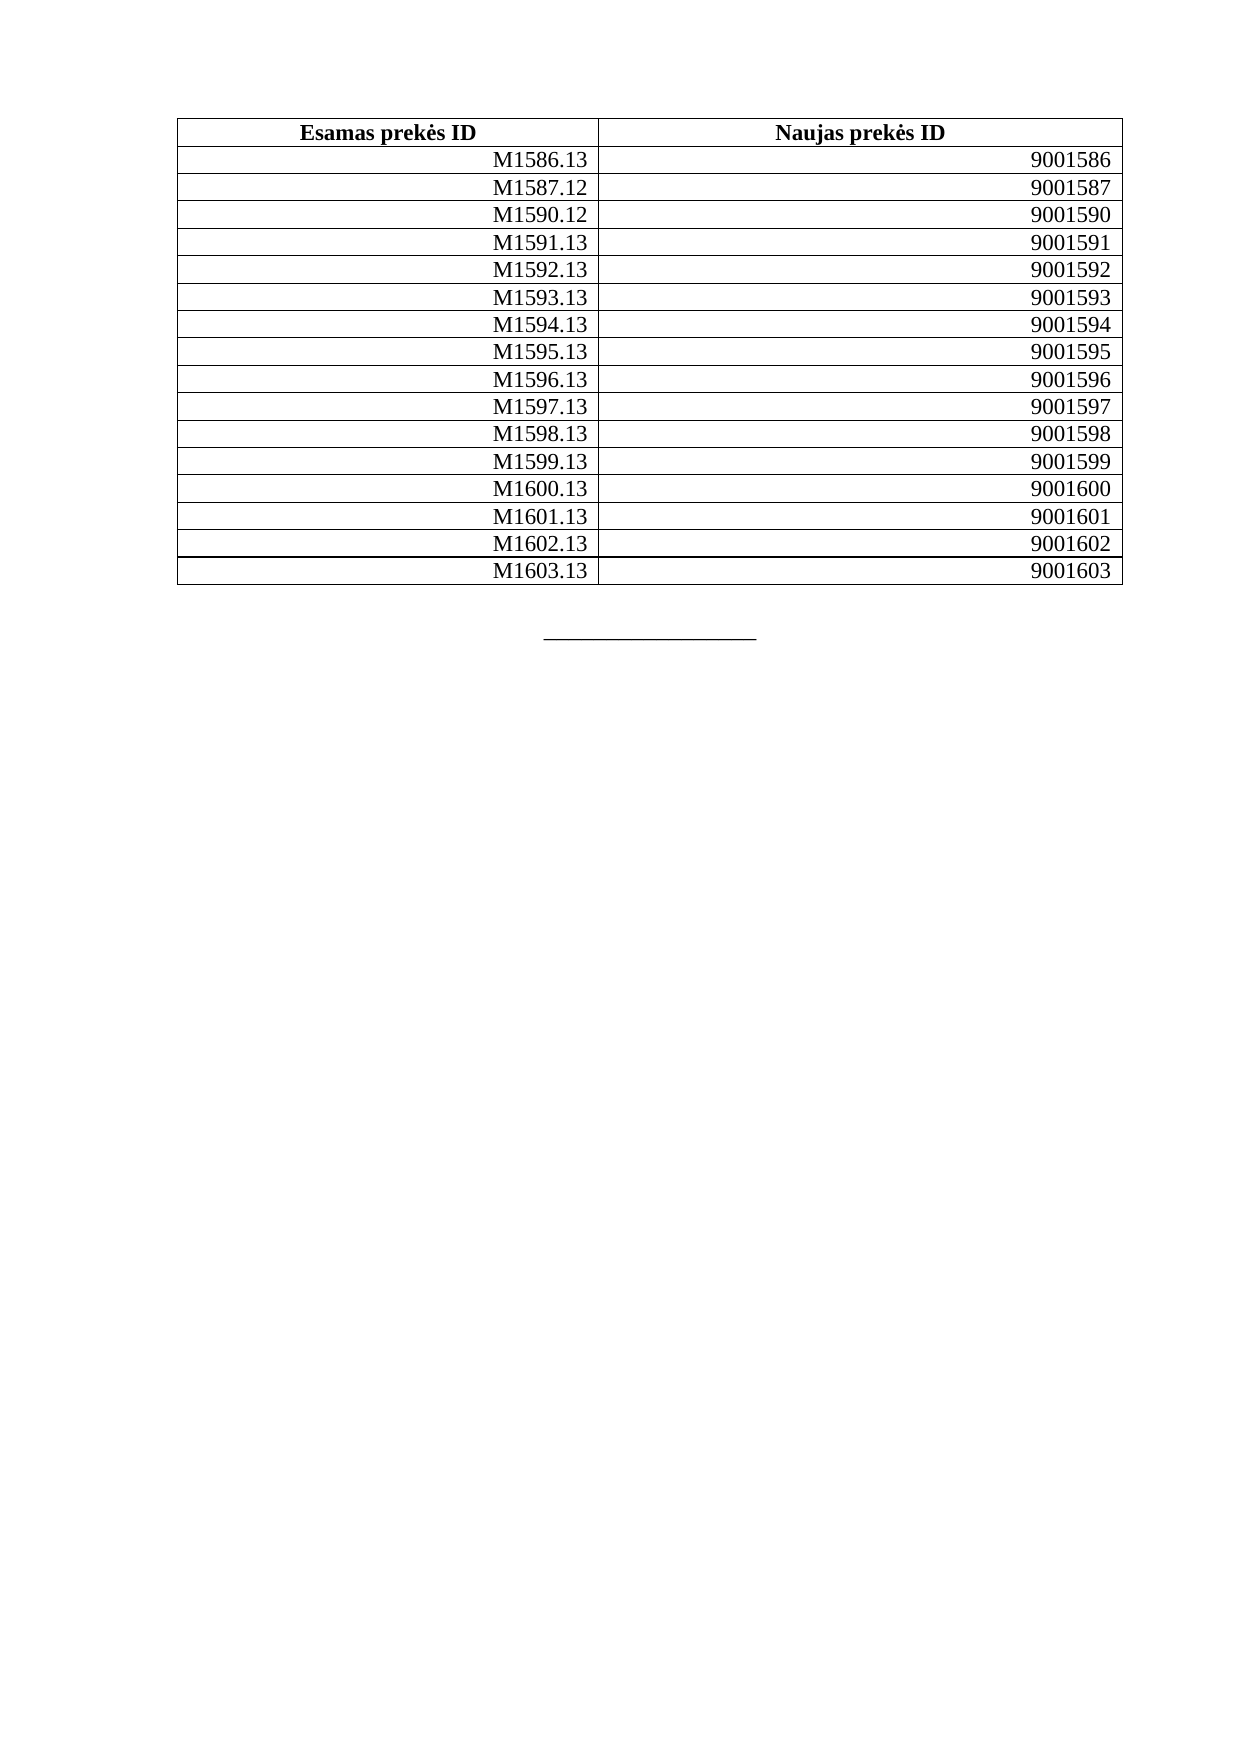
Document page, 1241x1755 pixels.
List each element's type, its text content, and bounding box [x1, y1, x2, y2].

table_cell M1591.13 [178, 229, 598, 255]
table_cell M1602.13 [178, 530, 598, 556]
table_cell M1596.13 [178, 366, 598, 392]
table_cell 9001601 [599, 503, 1122, 529]
table_cell 9001590 [599, 201, 1122, 228]
table_cell M1593.13 [178, 284, 598, 310]
table_header Esamas prekės ID [178, 119, 598, 146]
table_cell M1594.13 [178, 311, 598, 337]
table_cell 9001599 [599, 448, 1122, 474]
table_cell M1586.13 [178, 147, 598, 173]
table_cell 9001594 [599, 311, 1122, 337]
table_cell M1598.13 [178, 421, 598, 447]
table_cell 9001592 [599, 256, 1122, 282]
table_cell 9001586 [599, 147, 1122, 173]
table_cell M1603.13 [178, 558, 598, 584]
table_cell 9001593 [599, 284, 1122, 310]
table_header Naujas prekės ID [599, 119, 1122, 146]
text _________________ [177, 614, 1122, 642]
table_cell 9001591 [599, 229, 1122, 255]
table_cell M1592.13 [178, 256, 598, 282]
table_cell 9001587 [599, 174, 1122, 200]
table_cell M1600.13 [178, 475, 598, 502]
table_cell 9001598 [599, 421, 1122, 447]
table_cell 9001600 [599, 475, 1122, 502]
table_cell M1597.13 [178, 393, 598, 419]
table_cell 9001596 [599, 366, 1122, 392]
table_cell M1587.12 [178, 174, 598, 200]
table_cell 9001595 [599, 338, 1122, 365]
table_cell M1599.13 [178, 448, 598, 474]
table_cell M1595.13 [178, 338, 598, 365]
table_cell 9001602 [599, 530, 1122, 556]
table_cell M1601.13 [178, 503, 598, 529]
table_cell 9001597 [599, 393, 1122, 419]
table_cell M1590.12 [178, 201, 598, 228]
table_cell 9001603 [599, 558, 1122, 584]
